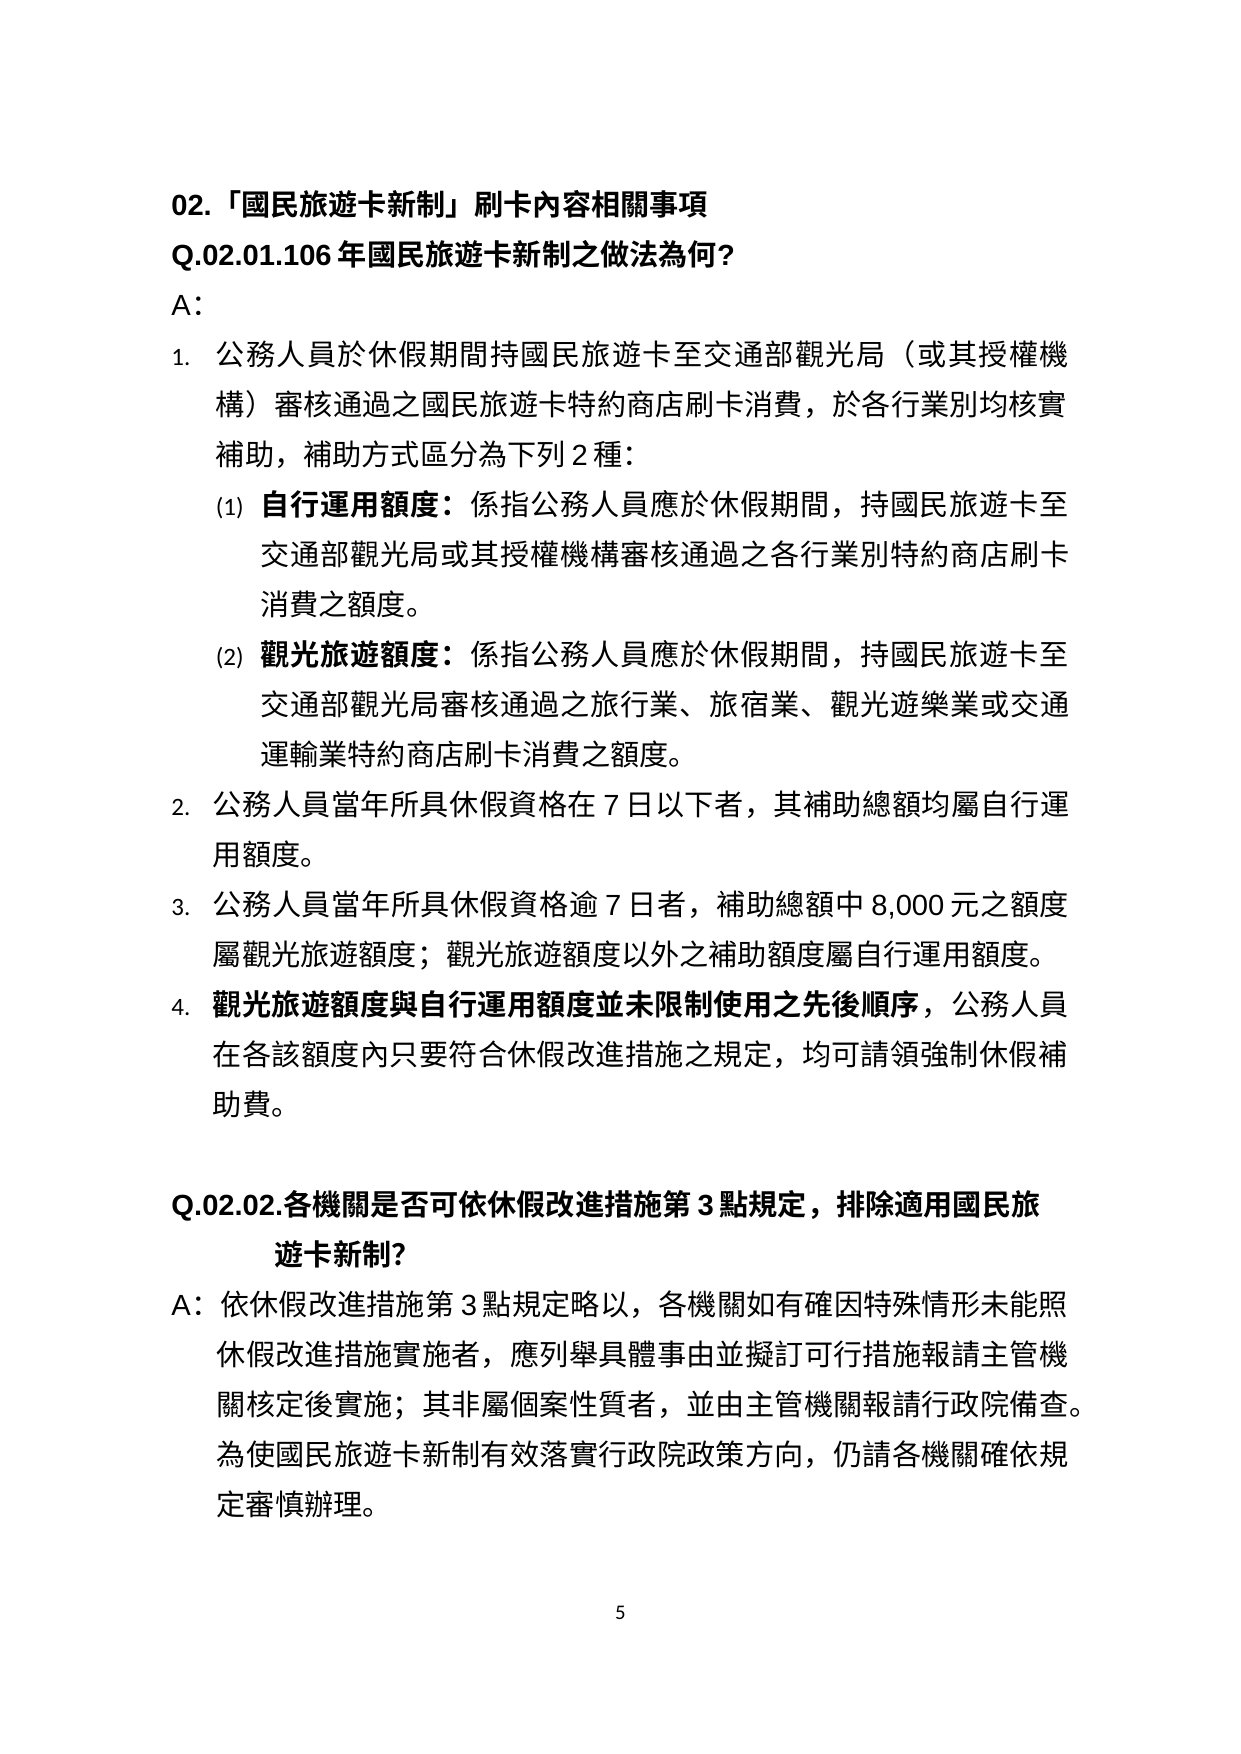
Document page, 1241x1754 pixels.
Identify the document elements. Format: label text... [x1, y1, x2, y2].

text 02.「國民旅遊卡新制」刷卡內容相關事項 [171, 175, 1069, 225]
text Q.02.02.各機關是否可依休假改進措施第3點規定，排除適用國民旅遊卡新制？ [171, 1175, 1069, 1275]
text A： [171, 275, 1069, 325]
list 觀光旅遊額度與自行運用額度並未限制使用之先後順序，公務人員在各該額度內只要符合休假改進措施之規定，均可請領強制休假補助費。 [171, 975, 1069, 1125]
list 公務人員於休假期間持國民旅遊卡至交通部觀光局（或其授權機構）審核通過之國民旅遊卡特約商店刷卡消費，於各行業別均核實補助，補助方式區分為下列2種： [171, 325, 1069, 475]
list 公務人員當年所具休假資格在7日以下者，其補助總額均屬自行運用額度。 [171, 775, 1069, 875]
text A：依休假改進措施第3點規定略以，各機關如有確因特殊情形未能照休假改進措施實施者，應列舉具體事由並擬訂可行措施報請主管機關核定後實施；其非屬個案性質者，並由主管機關報請行政院備查。為使國民旅遊卡新制有效落實行政院政策方向，仍請各機關確依規定審慎辦理。 [171, 1275, 1069, 1525]
list 觀光旅遊額度：係指公務人員應於休假期間，持國民旅遊卡至交通部觀光局審核通過之旅行業、旅宿業、觀光遊樂業或交通運輸業特約商店刷卡消費之額度。 [216, 625, 1069, 775]
list 公務人員當年所具休假資格逾7日者，補助總額中8,000元之額度屬觀光旅遊額度；觀光旅遊額度以外之補助額度屬自行運用額度。 [171, 875, 1069, 975]
list 自行運用額度：係指公務人員應於休假期間，持國民旅遊卡至交通部觀光局或其授權機構審核通過之各行業別特約商店刷卡消費之額度。 [216, 475, 1069, 625]
text Q.02.01.106年國民旅遊卡新制之做法為何? [171, 225, 1069, 275]
